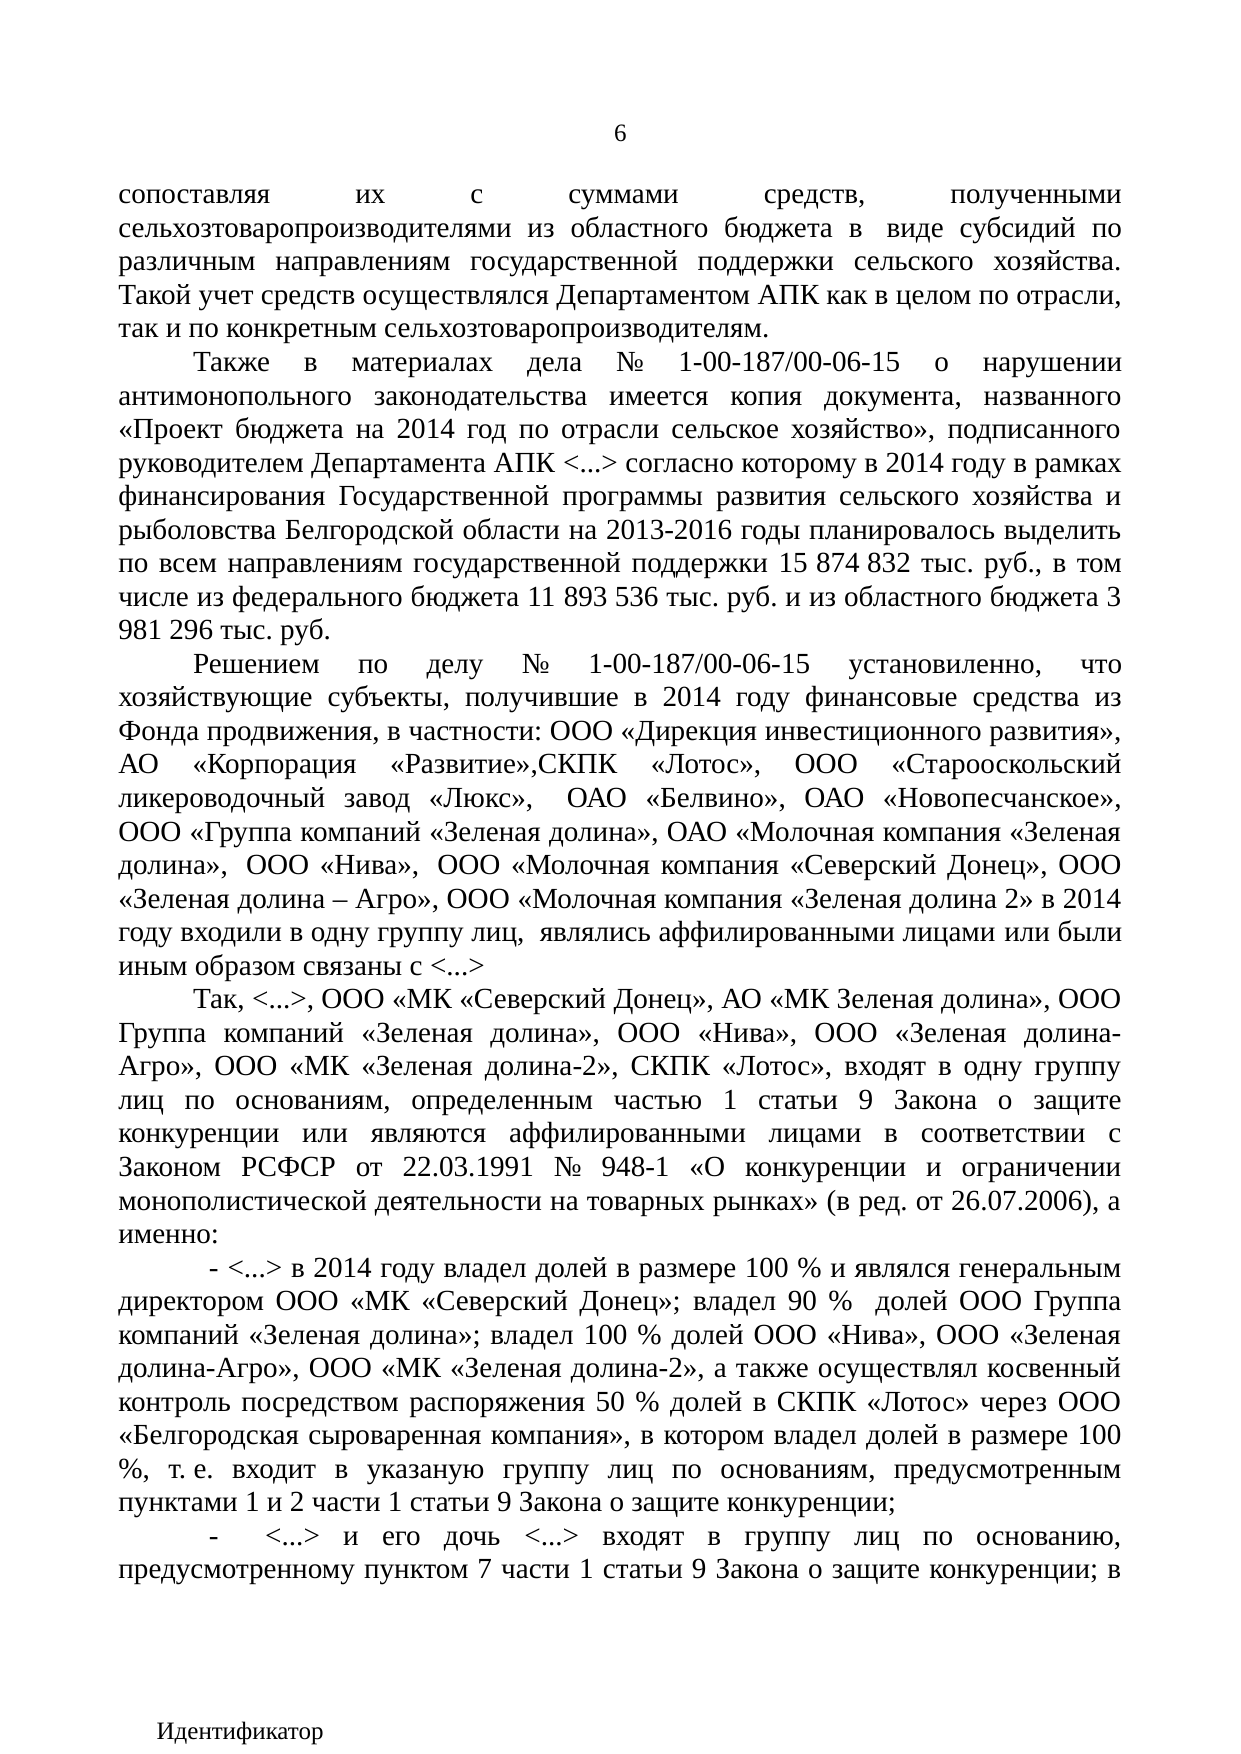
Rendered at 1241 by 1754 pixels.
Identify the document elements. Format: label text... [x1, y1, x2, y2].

text - <...> в 2014 году владел долей в размере 100 % и являлся генеральным директором ООО «МК «Северский Донец»; владел 90 % долей ООО Группа компаний «Зеленая долина»; владел 100 % долей ООО «Нива», ООО «Зеленая долина-Агро», ООО «МК «Зеленая долина-2», а также осуществлял косвенный контроль посредством распоряжения 50 % долей в СКПК «Лотос» через ООО «Белгородская сыроваренная компания», в котором владел долей в размере 100 %, т. е. входит в указаную группу лиц по основаниям, предусмотренным пунктами 1 и 2 части 1 статьи 9 Закона о защите конкуренции; [118, 1250, 1122, 1518]
text Решением по делу № 1-00-187/00-06-15 установиленно, что хозяйствующие субъекты, получившие в 2014 году финансовые средства из Фонда продвижения, в частности: ООО «Дирекция инвестиционного развития», АО «Корпорация «Развитие»,СКПК «Лотос», ООО «Старооскольский ликероводочный завод «Люкс», ОАО «Белвино», ОАО «Новопесчанское», ООО «Группа компаний «Зеленая долина», ОАО «Молочная компания «Зеленая долина», ООО «Нива», ООО «Молочная компания «Северский Донец», ООО «Зеленая долина – Агро», ООО «Молочная компания «Зеленая долина 2» в 2014 году входили в одну группу лиц, являлись аффилированными лицами или были иным образом связаны с <...> [118, 646, 1122, 981]
text сопоставляя их с суммами средств, полученными сельхозтоваропроизводителями из областного бюджета в виде субсидий по различным направлениям государственной поддержки сельского хозяйства. Такой учет средств осуществлялся Департаментом АПК как в целом по отрасли, так и по конкретным сельхозтоваропроизводителям. [118, 176, 1122, 344]
text - <...> и его дочь <...> входят в группу лиц по основанию, предусмотренному пунктом 7 части 1 статьи 9 Закона о защите конкуренции; в [118, 1518, 1122, 1585]
text Так, <...>, ООО «МК «Северский Донец», АО «МК Зеленая долина», ООО Группа компаний «Зеленая долина», ООО «Нива», ООО «Зеленая долина-Агро», ООО «МК «Зеленая долина-2», СКПК «Лотос», входят в одну группу лиц по основаниям, определенным частью 1 статьи 9 Закона о защите конкуренции или являются аффилированными лицами в соответствии с Законом РСФСР от 22.03.1991 № 948-1 «О конкуренции и ограничении монополистической деятельности на товарных рынках» (в ред. от 26.07.2006), а именно: [118, 981, 1122, 1250]
text Также в материалах дела № 1-00-187/00-06-15 о нарушении антимонопольного законодательства имеется копия документа, названного «Проект бюджета на 2014 год по отрасли сельское хозяйство», подписанного руководителем Департамента АПК <...> согласно которому в 2014 году в рамках финансирования Государственной программы развития сельского хозяйства и рыболовства Белгородской области на 2013-2016 годы планировалось выделить по всем направлениям государственной поддержки 15 874 832 тыс. руб., в том числе из федерального бюджета 11 893 536 тыс. руб. и из областного бюджета 3 981 296 тыс. руб. [118, 344, 1122, 646]
